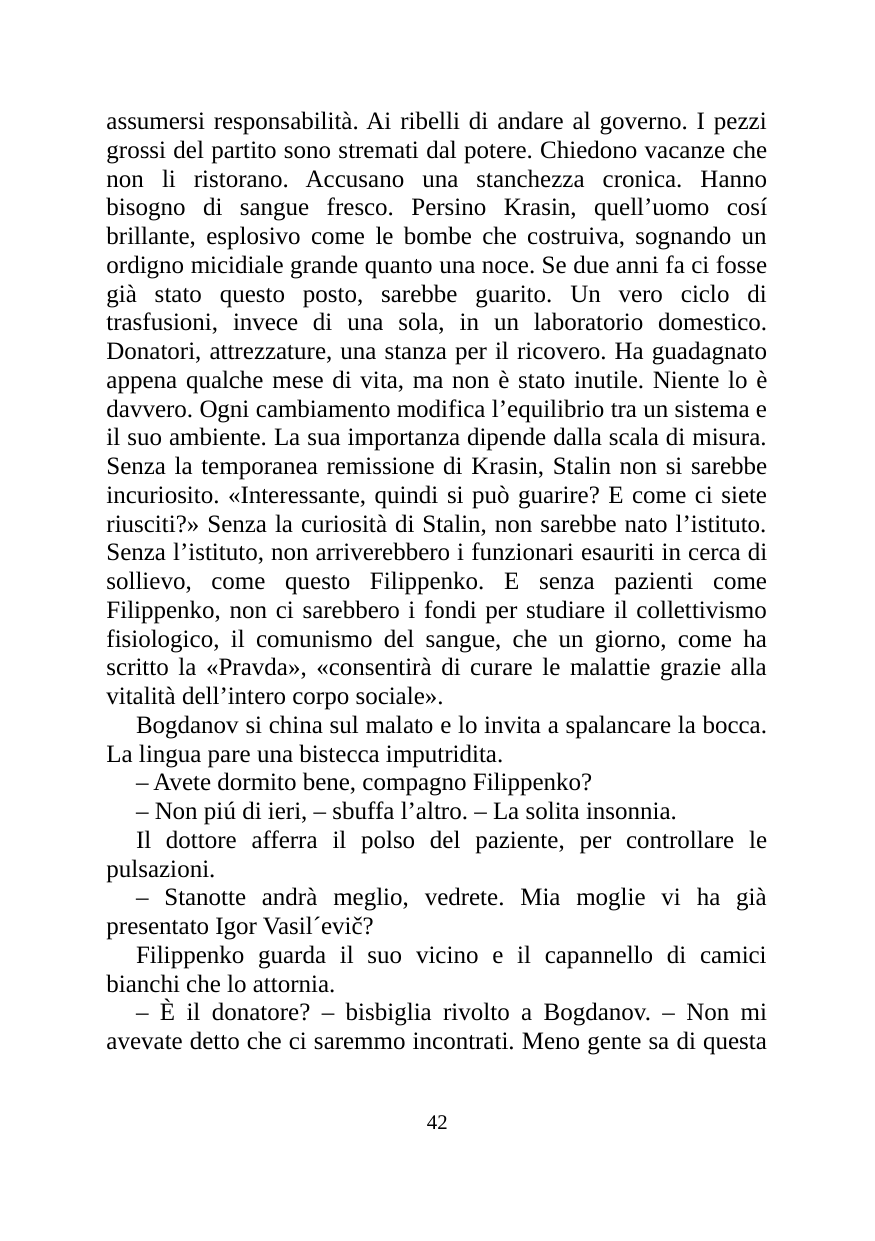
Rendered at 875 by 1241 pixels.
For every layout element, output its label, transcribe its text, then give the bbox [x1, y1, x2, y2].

text – È il donatore? – bisbiglia rivolto a Bogdanov. – Non mi avevate detto che ci saremmo incontrati. Meno gente sa di questa [106, 997, 768, 1055]
text Bogdanov si china sul malato e lo invita a spalancare la bocca. La lingua pare una bistecca imputridita. [106, 710, 768, 767]
text Filippenko guarda il suo vicino e il capannello di camici bianchi che lo attornia. [106, 940, 768, 997]
text – Avete dormito bene, compagno Filippenko? [106, 767, 768, 796]
text Il dottore afferra il polso del paziente, per controllare le pulsazioni. [106, 825, 768, 882]
text – Non piú di ieri, – sbuffa l’altro. – La solita insonnia. [106, 796, 768, 825]
text – Stanotte andrà meglio, vedrete. Mia moglie vi ha già presentato Igor Vasil´evič? [106, 882, 768, 940]
text assumersi responsabilità. Ai ribelli di andare al governo. I pezzi grossi del partito sono stremati dal potere. Chiedono vacanze che non li ristorano. Accusano una stanchezza cronica. Hanno bisogno di sangue fresco. Persino Krasin, quell’uomo cosí brillante, esplosivo come le bombe che costruiva, sognando un ordigno micidiale grande quanto una noce. Se due anni fa ci fosse già stato questo posto, sarebbe guarito. Un vero ciclo di trasfusioni, invece di una sola, in un laboratorio domestico. Donatori, attrezzature, una stanza per il ricovero. Ha guadagnato appena qualche mese di vita, ma non è stato inutile. Niente lo è davvero. Ogni cambiamento modifica l’equilibrio tra un sistema e il suo ambiente. La sua importanza dipende dalla scala di misura. Senza la temporanea remissione di Krasin, Stalin non si sarebbe incuriosito. «Interessante, quindi si può guarire? E come ci siete riusciti?» Senza la curiosità di Stalin, non sarebbe nato l’istituto. Senza l’istituto, non arriverebbero i funzionari esauriti in cerca di sollievo, come questo Filippenko. E senza pazienti come Filippenko, non ci sarebbero i fondi per studiare il collettivismo fisiologico, il comunismo del sangue, che un giorno, come ha scritto la «Pravda», «consentirà di curare le malattie grazie alla vitalità dell’intero corpo sociale». [106, 106, 768, 710]
